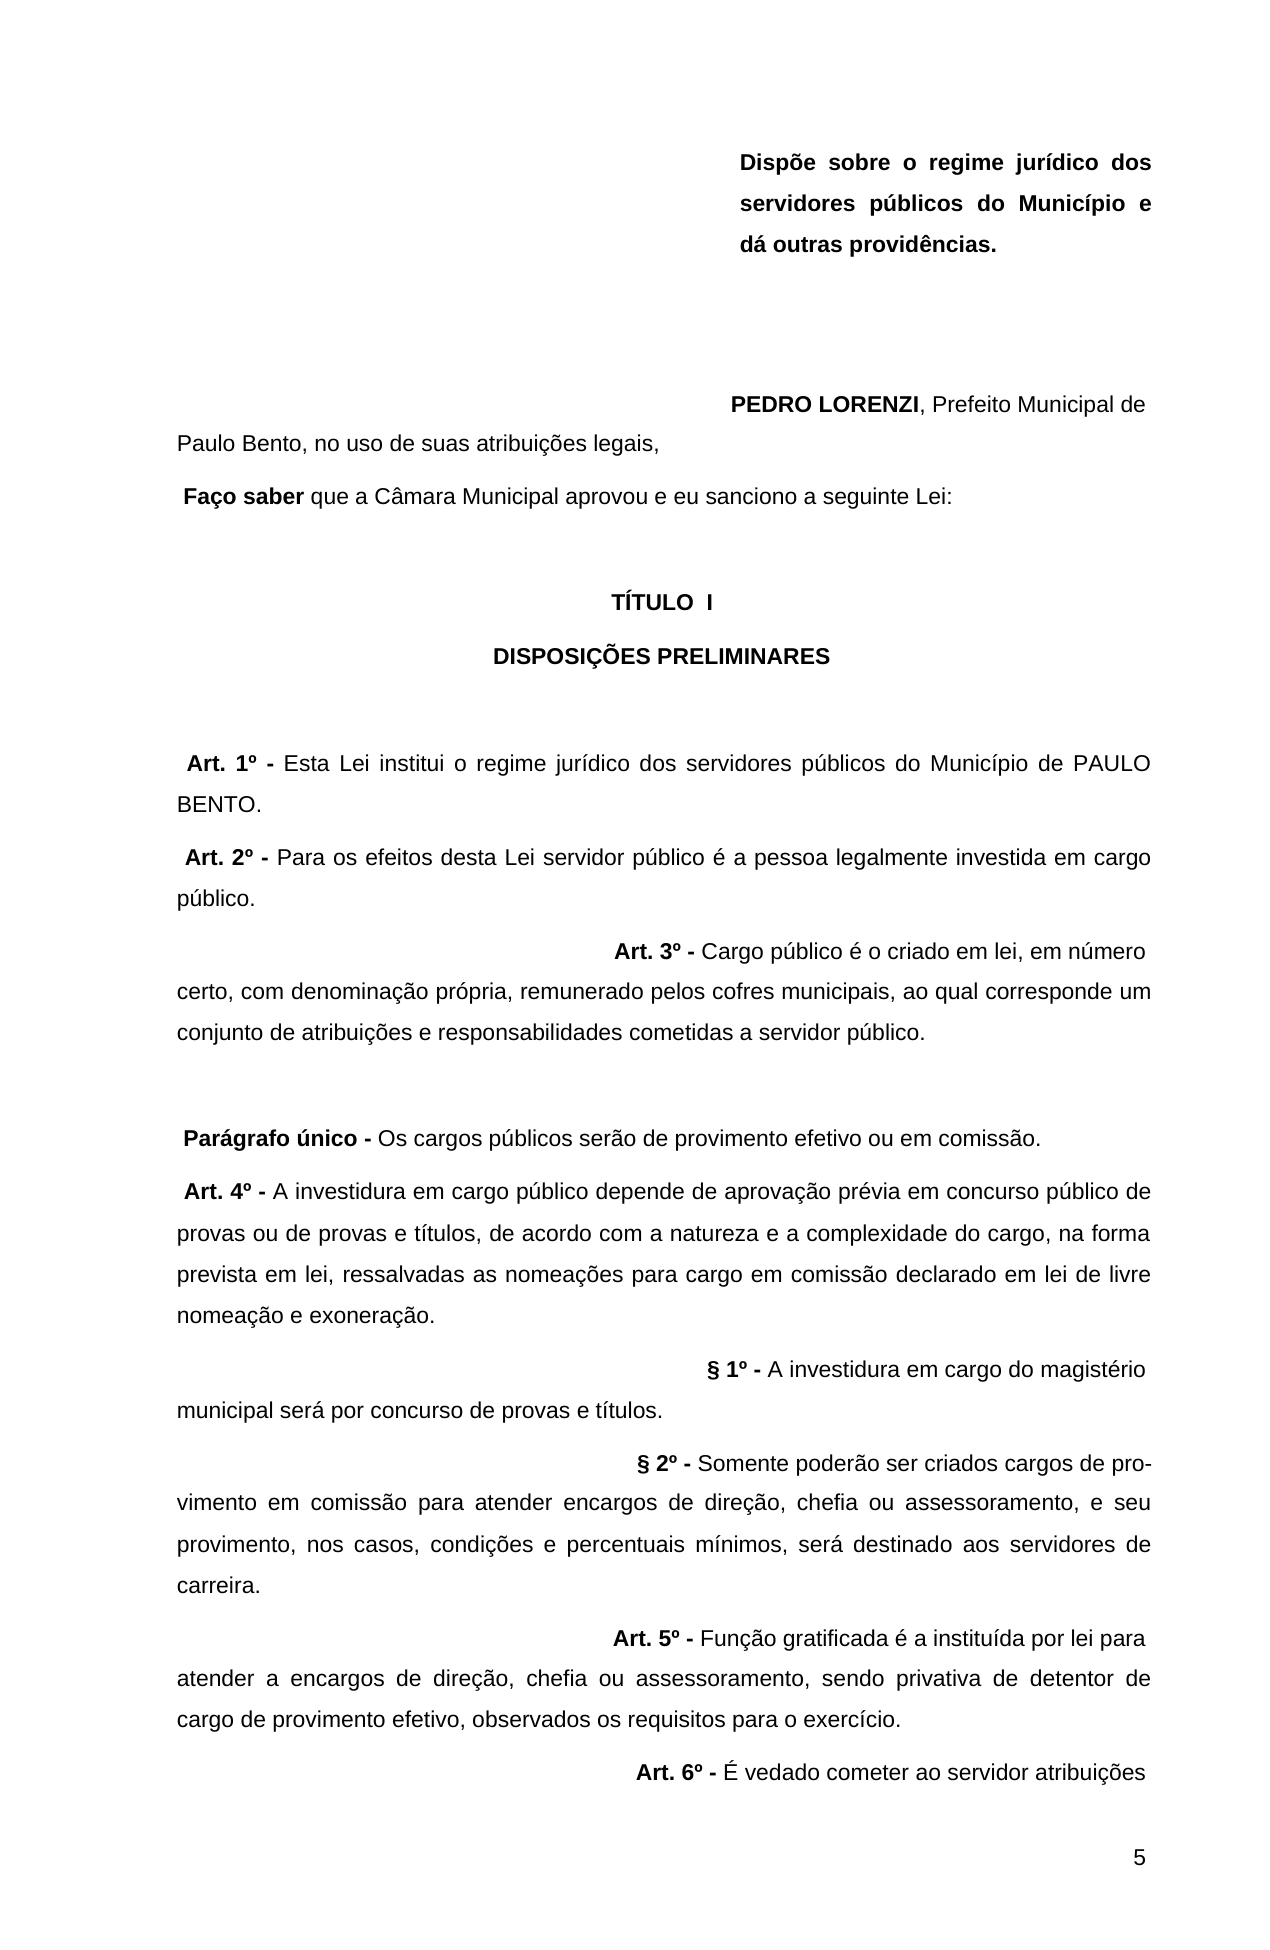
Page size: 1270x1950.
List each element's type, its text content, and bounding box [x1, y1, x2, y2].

subtitle DISPOSIÇÕES PRELIMINARES [179, 643, 1150, 669]
text Art. 4º - A investidura em cargo público depende de aprovação prévia em concurso público de provas ou de provas e títulos, de acordo com a natureza e a complexidade do cargo, na forma prevista em lei, ressalvadas as nomeações para cargo em comissão declarado em lei de livre nomeação e exoneração. [177, 1178, 1152, 1328]
text certo, com denominação própria, remunerado pelos cofres municipais, ao qual corresponde um conjunto de atribuições e responsabilidades cometidas a servidor público. [177, 978, 1152, 1046]
text municipal será por concurso de provas e títulos. [177, 1397, 1152, 1423]
text Art. 6º - É vedado cometer ao servidor atribuições [175, 1759, 1152, 1785]
text Dispõe sobre o regime jurídico dos servidores públicos do Município e dá outras providências. [739, 149, 1152, 258]
text Art. 2º - Para os efeitos desta Lei servidor público é a pessoa legalmente investida em cargo público. [177, 844, 1152, 912]
text Art. 5º - Função gratificada é a instituída por lei para [175, 1625, 1152, 1651]
text TÍTULO I [179, 589, 1151, 616]
text § 1º - A investidura em cargo do magistério [175, 1355, 1152, 1383]
text PEDRO LORENZI, Prefeito Municipal de [175, 391, 1152, 417]
text Paulo Bento, no uso de suas atribuições legais, [177, 430, 1152, 457]
text Faço saber que a Câmara Municipal aprovou e eu sanciono a seguinte Lei: [177, 483, 1152, 509]
text vimento em comissão para atender encargos de direção, chefia ou assessoramento, e seu provimento, nos casos, condições e percentuais mínimos, será destinado aos servidores de carreira. [177, 1489, 1152, 1598]
text Art. 1º - Esta Lei institui o regime jurídico dos servidores públicos do Município de PAULO BENTO. [177, 750, 1152, 817]
text atender a encargos de direção, chefia ou assessoramento, sendo privativa de detentor de cargo de provimento efetivo, observados os requisitos para o exercício. [177, 1664, 1152, 1732]
text Art. 3º - Cargo público é o criado em lei, em número [175, 938, 1152, 964]
text § 2º - Somente poderão ser criados cargos de pro- [175, 1449, 1152, 1476]
text Parágrafo único - Os cargos públicos serão de provimento efetivo ou em comissão. [177, 1125, 1152, 1152]
